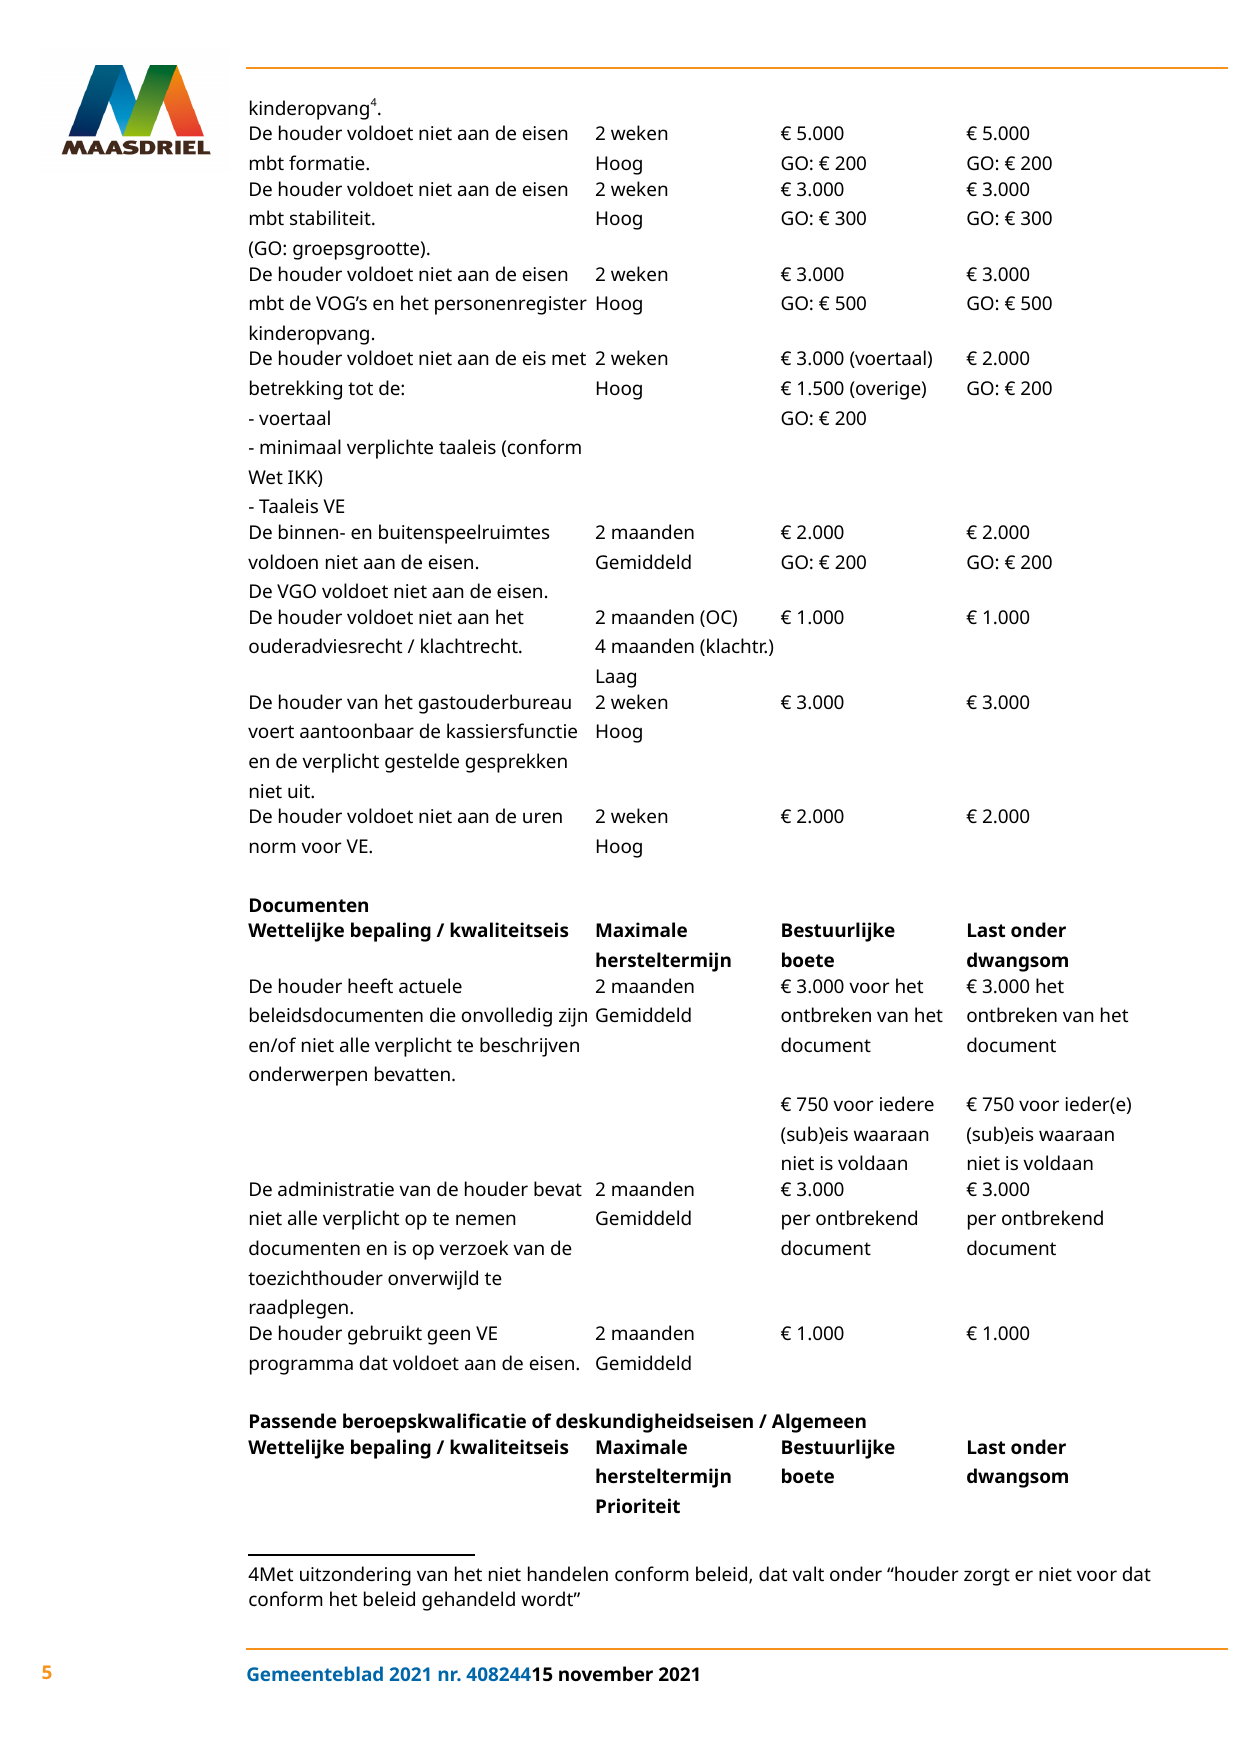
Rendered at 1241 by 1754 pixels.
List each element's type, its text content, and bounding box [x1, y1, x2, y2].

table_cell € 1.000 [966, 604, 1152, 689]
table_cell € 3.000 [966, 689, 1152, 803]
table_cell [966, 95, 1152, 121]
table_cell De houder voldoet niet aan het ouderadviesrecht / klachtrecht. [248, 604, 595, 689]
table_cell € 1.000 [780, 1320, 966, 1375]
table_cell 2 weken Hoog [595, 804, 780, 859]
table_cell € 3.000 het ontbreken van het document € 750 voor ieder(e) (sub)eis waaraan niet is voldaan [966, 973, 1152, 1176]
table_cell De binnen- en buitenspeelruimtes voldoen niet aan de eisen. De VGO voldoet niet aan de eisen. [248, 519, 595, 604]
table_cell 2 weken Hoog [595, 346, 780, 519]
table_cell Last onder dwangsom [966, 1434, 1152, 1519]
table_header Documenten [248, 892, 1152, 917]
table_cell € 2.000 [966, 804, 1152, 859]
table_cell Bestuurlijke boete [780, 918, 966, 973]
table_cell De administratie van de houder bevat niet alle verplicht op te nemen documenten en is op verzoek van de toezichthouder onverwijld te raadplegen. [248, 1176, 595, 1320]
table_cell € 3.000 GO: € 300 [966, 176, 1152, 261]
table_cell € 3.000 per ontbrekend document [780, 1176, 966, 1320]
picture [41, 47, 231, 172]
table_cell € 3.000 voor het ontbreken van het document € 750 voor iedere (sub)eis waaraan niet is voldaan [780, 973, 966, 1176]
table_cell € 3.000 GO: € 500 [780, 261, 966, 346]
table_cell 2 weken Hoog [595, 121, 780, 176]
table_cell Maximale hersteltermijn [595, 918, 780, 973]
table_cell 2 maanden Gemiddeld [595, 519, 780, 604]
table_cell € 3.000 [780, 689, 966, 803]
table_cell € 5.000 GO: € 200 [780, 121, 966, 176]
table_cell € 5.000 GO: € 200 [966, 121, 1152, 176]
table_cell 2 weken Hoog [595, 176, 780, 261]
table_cell € 1.000 [966, 1320, 1152, 1375]
table_cell 2 maanden Gemiddeld [595, 973, 780, 1176]
table_cell De houder voldoet niet aan de eisen mbt formatie. [248, 121, 595, 176]
table_cell 2 weken Hoog [595, 689, 780, 803]
table_cell De houder van het gastouderbureau voert aantoonbaar de kassiersfunctie en de verplicht gestelde gesprekken niet uit. [248, 689, 595, 803]
table_cell € 2.000 [780, 804, 966, 859]
table_cell € 3.000 (voertaal) € 1.500 (overige) GO: € 200 [780, 346, 966, 519]
table_cell 2 maanden Gemiddeld [595, 1320, 780, 1375]
table_cell € 1.000 [780, 604, 966, 689]
table_cell € 3.000 per ontbrekend document [966, 1176, 1152, 1320]
table_cell kinderopvang. [248, 95, 595, 121]
table_cell De houder gebruikt geen VE programma dat voldoet aan de eisen. [248, 1320, 595, 1375]
table_cell 2 weken Hoog [595, 261, 780, 346]
table_cell Wettelijke bepaling / kwaliteitseis [248, 918, 595, 973]
table_cell 2 maanden Gemiddeld [595, 1176, 780, 1320]
table_cell De houder heeft actuele beleidsdocumenten die onvolledig zijn en/of niet alle verplicht te beschrijven onderwerpen bevatten. [248, 973, 595, 1176]
table_cell Bestuurlijke boete [780, 1434, 966, 1519]
table_cell [595, 95, 780, 121]
table_header Passende beroepskwalificatie of deskundigheidseisen / Algemeen [248, 1408, 1152, 1434]
table_cell Last onder dwangsom [966, 918, 1152, 973]
table_cell € 2.000 GO: € 200 [780, 519, 966, 604]
table_cell De houder voldoet niet aan de eisen mbt de VOG’s en het personenregister kinderopvang. [248, 261, 595, 346]
table_cell 2 maanden (OC) 4 maanden (klachtr.) Laag [595, 604, 780, 689]
table_cell Maximale hersteltermijn Prioriteit [595, 1434, 780, 1519]
table_cell [780, 95, 966, 121]
table_cell De houder voldoet niet aan de eis met betrekking tot de: - voertaal - minimaal verplichte taaleis (conform Wet IKK) - Taaleis VE [248, 346, 595, 519]
table_cell € 2.000 GO: € 200 [966, 519, 1152, 604]
table_cell € 3.000 GO: € 500 [966, 261, 1152, 346]
table_cell De houder voldoet niet aan de uren norm voor VE. [248, 804, 595, 859]
table_cell Wettelijke bepaling / kwaliteitseis [248, 1434, 595, 1519]
table_cell € 2.000 GO: € 200 [966, 346, 1152, 519]
table_cell € 3.000 GO: € 300 [780, 176, 966, 261]
table_cell De houder voldoet niet aan de eisen mbt stabiliteit. (GO: groepsgrootte). [248, 176, 595, 261]
